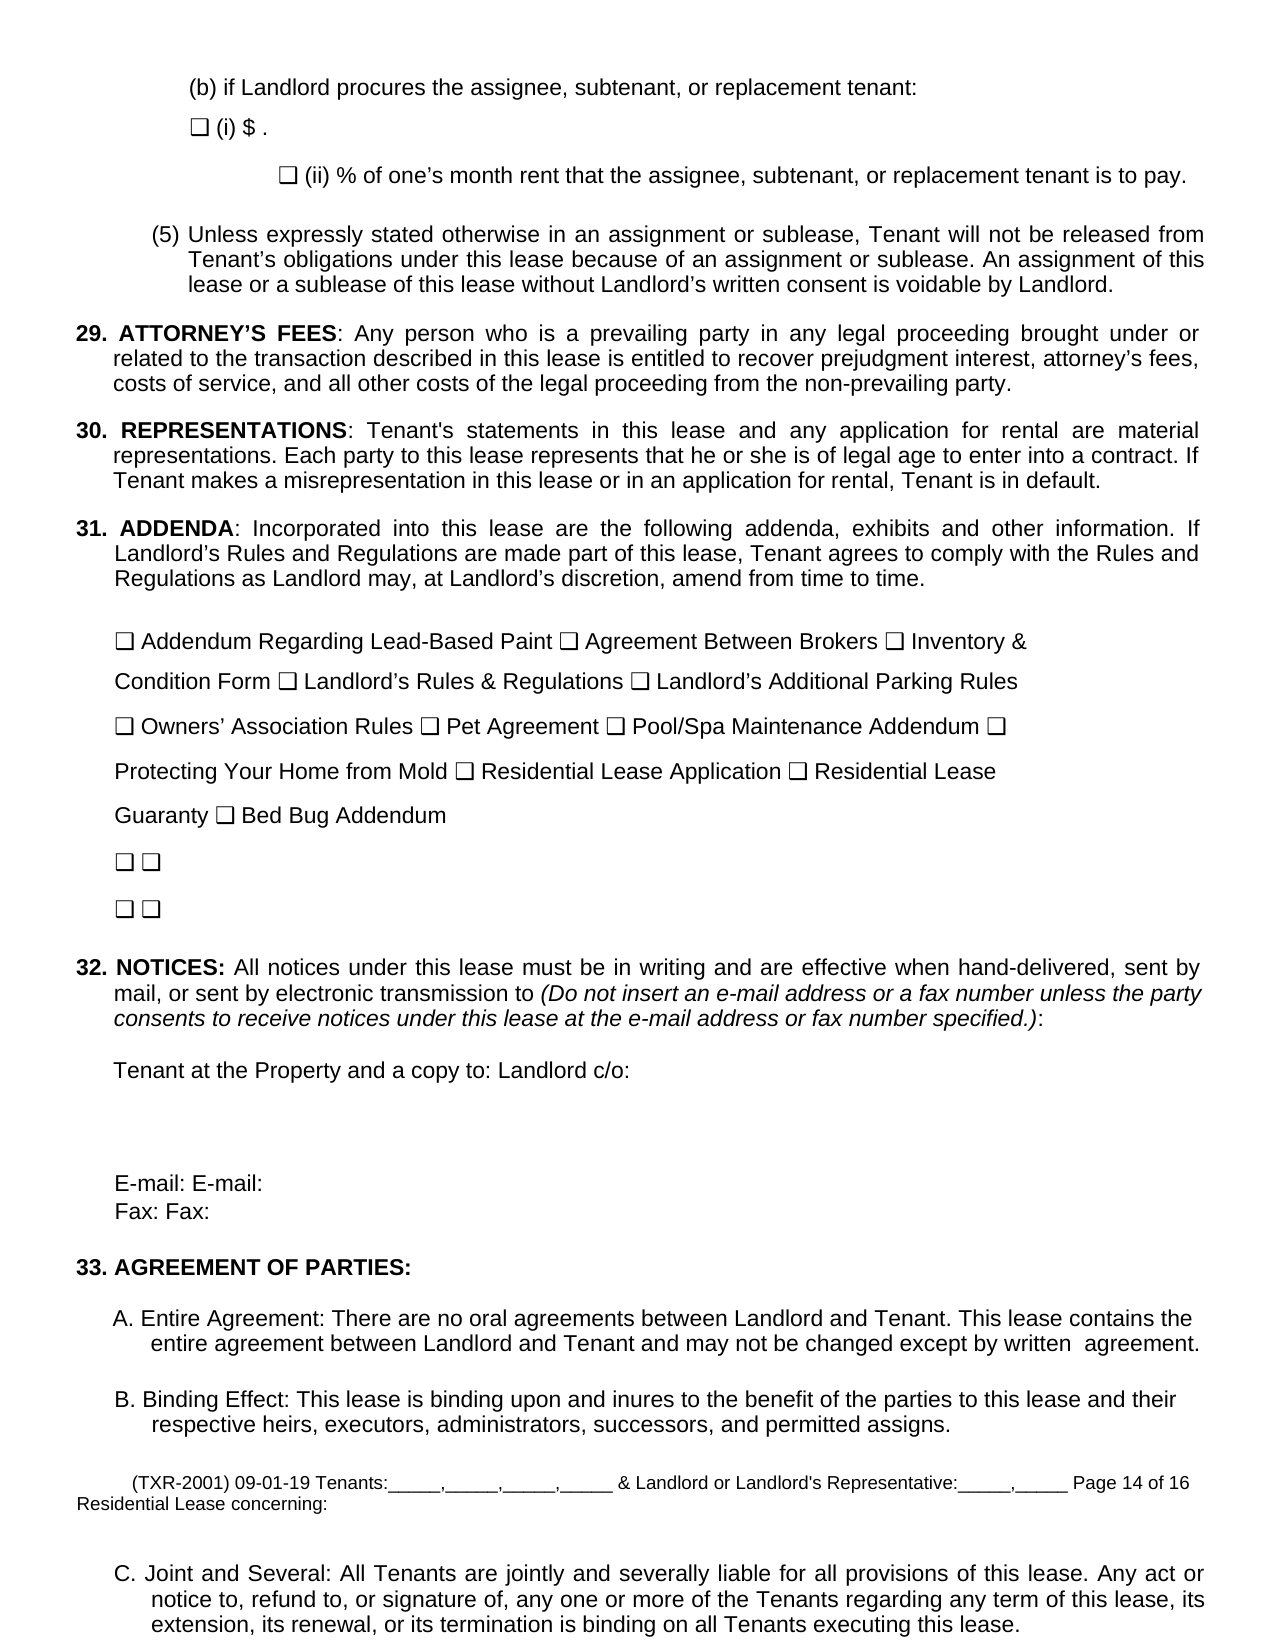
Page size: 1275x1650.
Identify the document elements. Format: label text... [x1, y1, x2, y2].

text Tenant at the Property and a copy to: Landlord c/o: [113, 1057, 1207, 1083]
text ❑ ❑ [114, 884, 1207, 931]
text C. Joint and Several: All Tenants are jointly and severally liable for all provisions of this lease. Any act or notice to, refund to, or signature of, any one or more of the Tenants regarding any term of this lease, its extension, its renewal, or its termination is binding on all Tenants executing this lease. [113, 1562, 1206, 1637]
text ❑ (ii) % of one’s month rent that the assignee, subtenant, or replacement tenant is to pay. [6, 150, 1187, 197]
text (b) if Landlord procures the assignee, subtenant, or replacement tenant: [189, 74, 1207, 100]
text ❑ Addendum Regarding Lead-Based Paint ❑ Agreement Between Brokers ❑ Inventory & Condition Form ❑ Landlord’s Rules & Regulations ❑ Landlord’s Additional Parking Rules ❑ Owners’ Association Rules ❑ Pet Agreement ❑ Pool/Spa Maintenance Addendum ❑ Protecting Your Home from Mold ❑ Residential Lease Application ❑ Residential Lease Guaranty ❑ Bed Bug Addendum [114, 613, 1040, 837]
text 33. AGREEMENT OF PARTIES: [76, 1254, 1207, 1281]
text (TXR-2001) 09-01-19 Tenants:_____,_____,_____,_____ & Landlord or Landlord's Representative:_____,_____ Page 14 of 16 [6, 1472, 1189, 1493]
text Residential Lease concerning: [76, 1493, 1207, 1515]
text ❑ ❑ [114, 837, 1207, 884]
text 30. REPRESENTATIONS: Tenant's statements in this lease and any application for rental are material representations. Each party to this lease represents that he or she is of legal age to enter into a contract. If Tenant makes a misrepresentation in this lease or in an application for rental, Tenant is in default. [76, 418, 1201, 494]
text (5) Unless expressly stated otherwise in an assignment or sublease, Tenant will not be released from Tenant’s obligations under this lease because of an assignment or sublease. An assignment of this lease or a sublease of this lease without Landlord’s written consent is voidable by Landlord. [151, 222, 1206, 297]
text Fax: Fax: [114, 1198, 1207, 1225]
text 31. ADDENDA: Incorporated into this lease are the following addenda, exhibits and other information. If Landlord’s Rules and Regulations are made part of this lease, Tenant agrees to comply with the Rules and Regulations as Landlord may, at Landlord’s discretion, amend from time to time. [76, 516, 1201, 591]
text 29. ATTORNEY’S FEES: Any person who is a prevailing party in any legal proceeding brought under or related to the transaction described in this lease is entitled to recover prejudgment interest, attorney’s fees, costs of service, and all other costs of the legal proceeding from the non-prevailing party. [76, 321, 1201, 397]
text ❑ (i) $ . [189, 101, 1207, 148]
text A. Entire Agreement: There are no oral agreements between Landlord and Tenant. This lease contains the entire agreement between Landlord and Tenant and may not be changed except by written agreement. [112, 1306, 1206, 1356]
text B. Binding Effect: This lease is binding upon and inures to the benefit of the parties to this lease and their respective heirs, executors, administrators, successors, and permitted assigns. [114, 1387, 1206, 1437]
text 32. NOTICES: All notices under this lease must be in writing and are effective when hand-delivered, sent by mail, or sent by electronic transmission to (Do not insert an e-mail address or a fax number unless the party consents to receive notices under this lease at the e-mail address or fax number specified.): [76, 956, 1202, 1031]
text E-mail: E-mail: [114, 1170, 1207, 1197]
